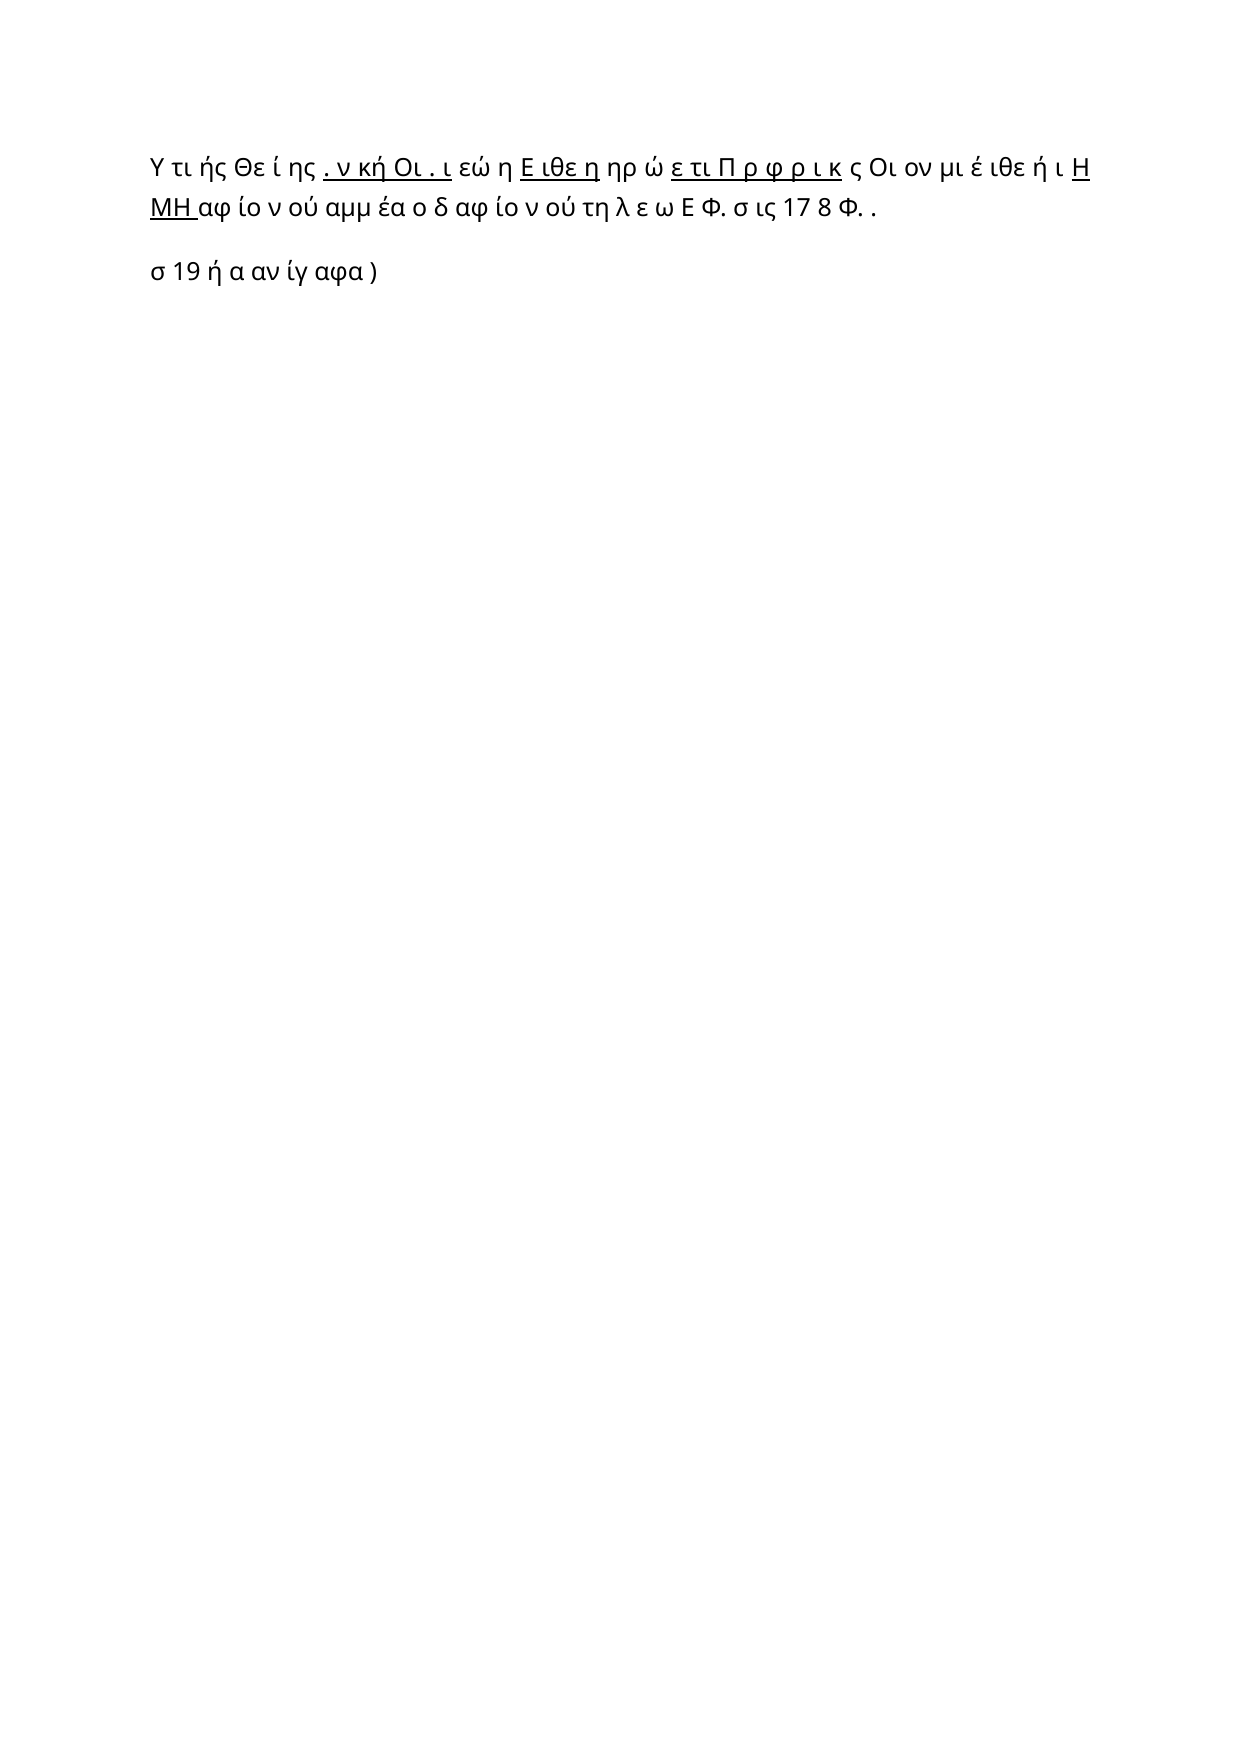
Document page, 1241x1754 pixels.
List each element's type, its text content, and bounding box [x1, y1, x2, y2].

text Υ τι ής Θε ί ης . ν κή Οι . ι εώ η Ε ιθε η ηρ ώ ε τι Π ρ φ ρ ι κ ς Οι ον μι έ ιθε ή ι Η ΜΗ αφ ίο ν ού αμμ έα ο δ αφ ίο ν ού τη λ ε ω Ε Φ. σ ις 17 8 Φ. . [150, 150, 1090, 223]
text σ 19 ή α αν ίγ αφα ) [150, 253, 1090, 287]
